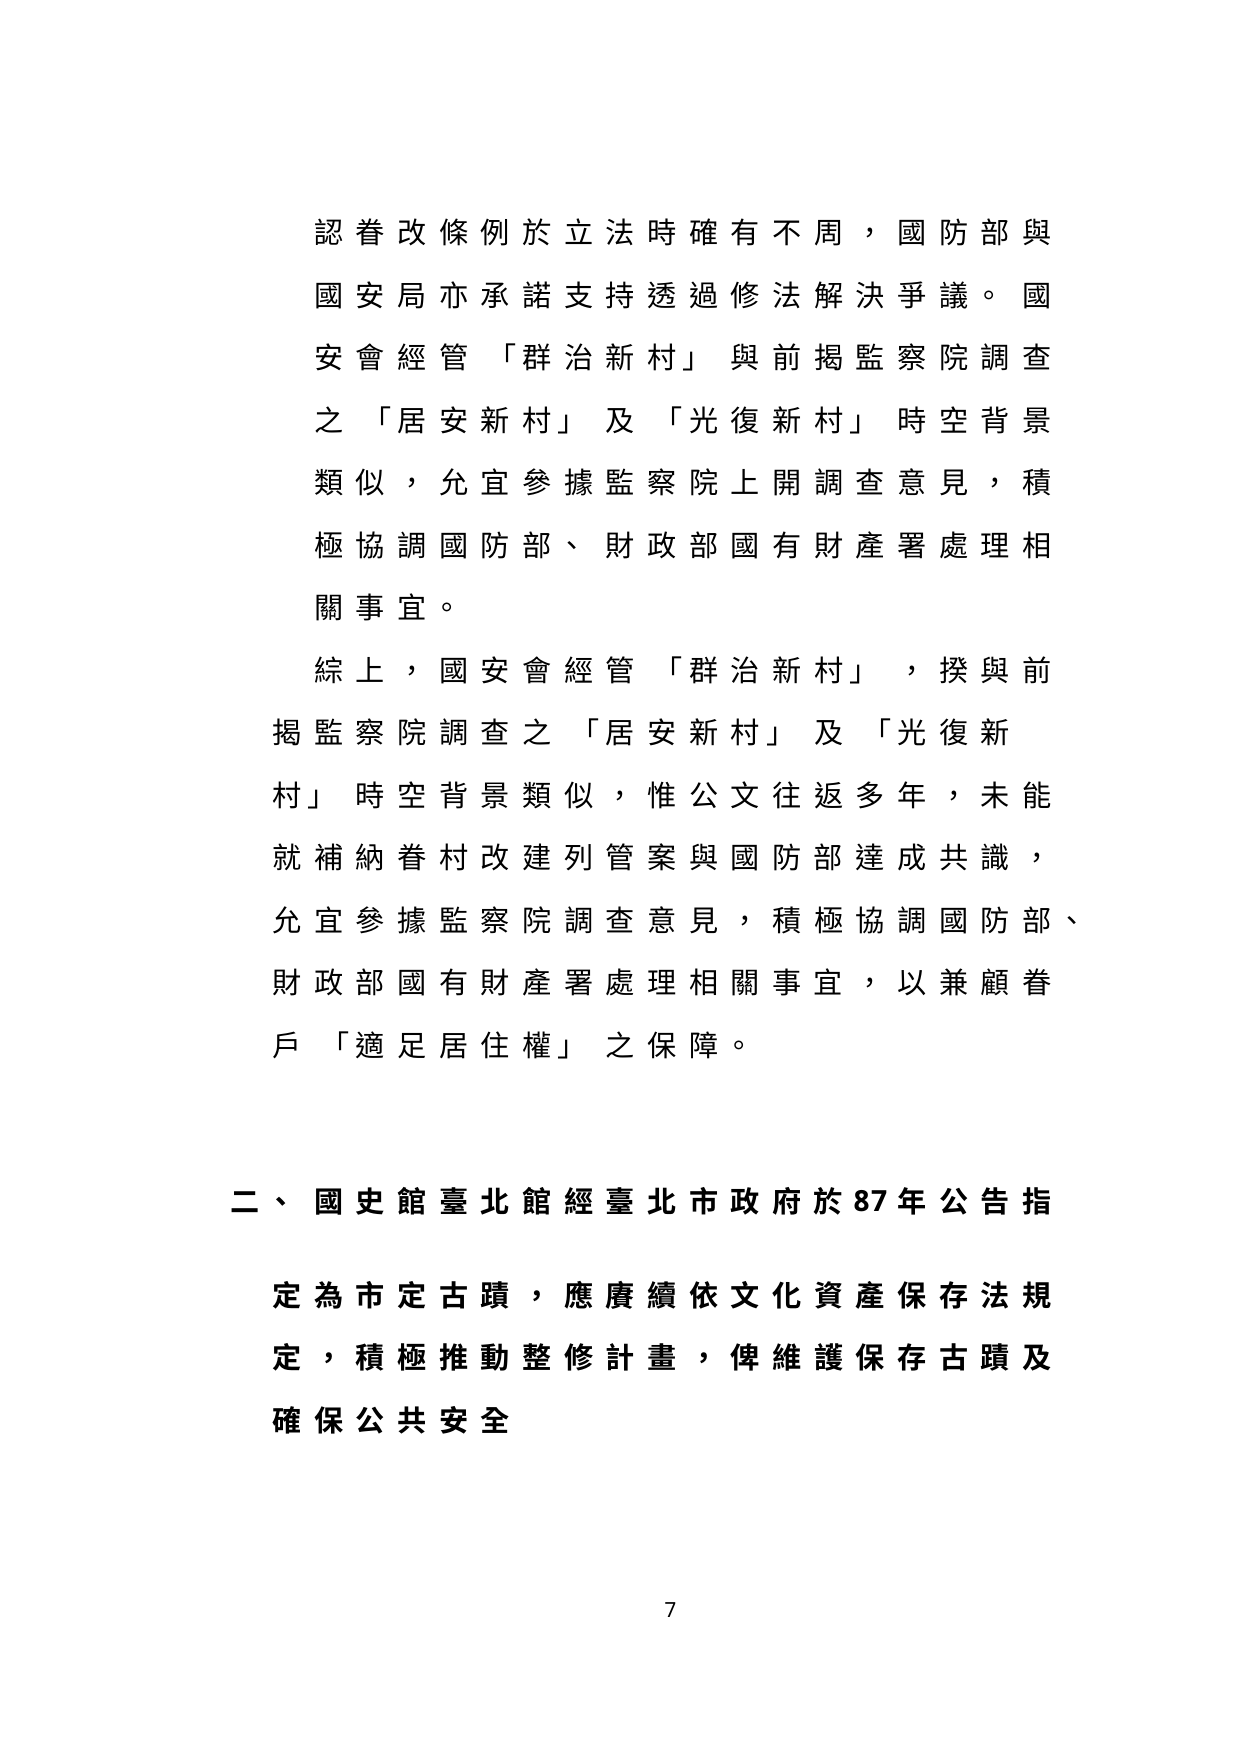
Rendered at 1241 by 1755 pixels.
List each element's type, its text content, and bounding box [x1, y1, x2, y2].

text 綜上，國安會經管「群治新村」，揆與前揭監察院調查之「居安新村」及「光復新村」時空背景類似，惟公文往返多年，未能就補納眷村改建列管案與國防部達成共識，允宜參據監察院調查意見，積極協調國防部、財政部國有財產署處理相關事宜，以兼顧眷戶「適足居住權」之保障。 [242, 627, 1058, 1064]
text 二、國史館臺北館經臺北市政府於87年公告指定為市定古蹟，應賡續依文化資產保存法規定，積極推動整修計畫，俾維護保存古蹟及確保公共安全 [183, 1127, 1058, 1439]
text 認眷改條例於立法時確有不周，國防部與國安局亦承諾支持透過修法解決爭議。國安會經管「群治新村」與前揭監察院調查之「居安新村」及「光復新村」時空背景類似，允宜參據監察院上開調查意見，積極協調國防部、財政部國有財產署處理相關事宜。 [271, 189, 1058, 627]
